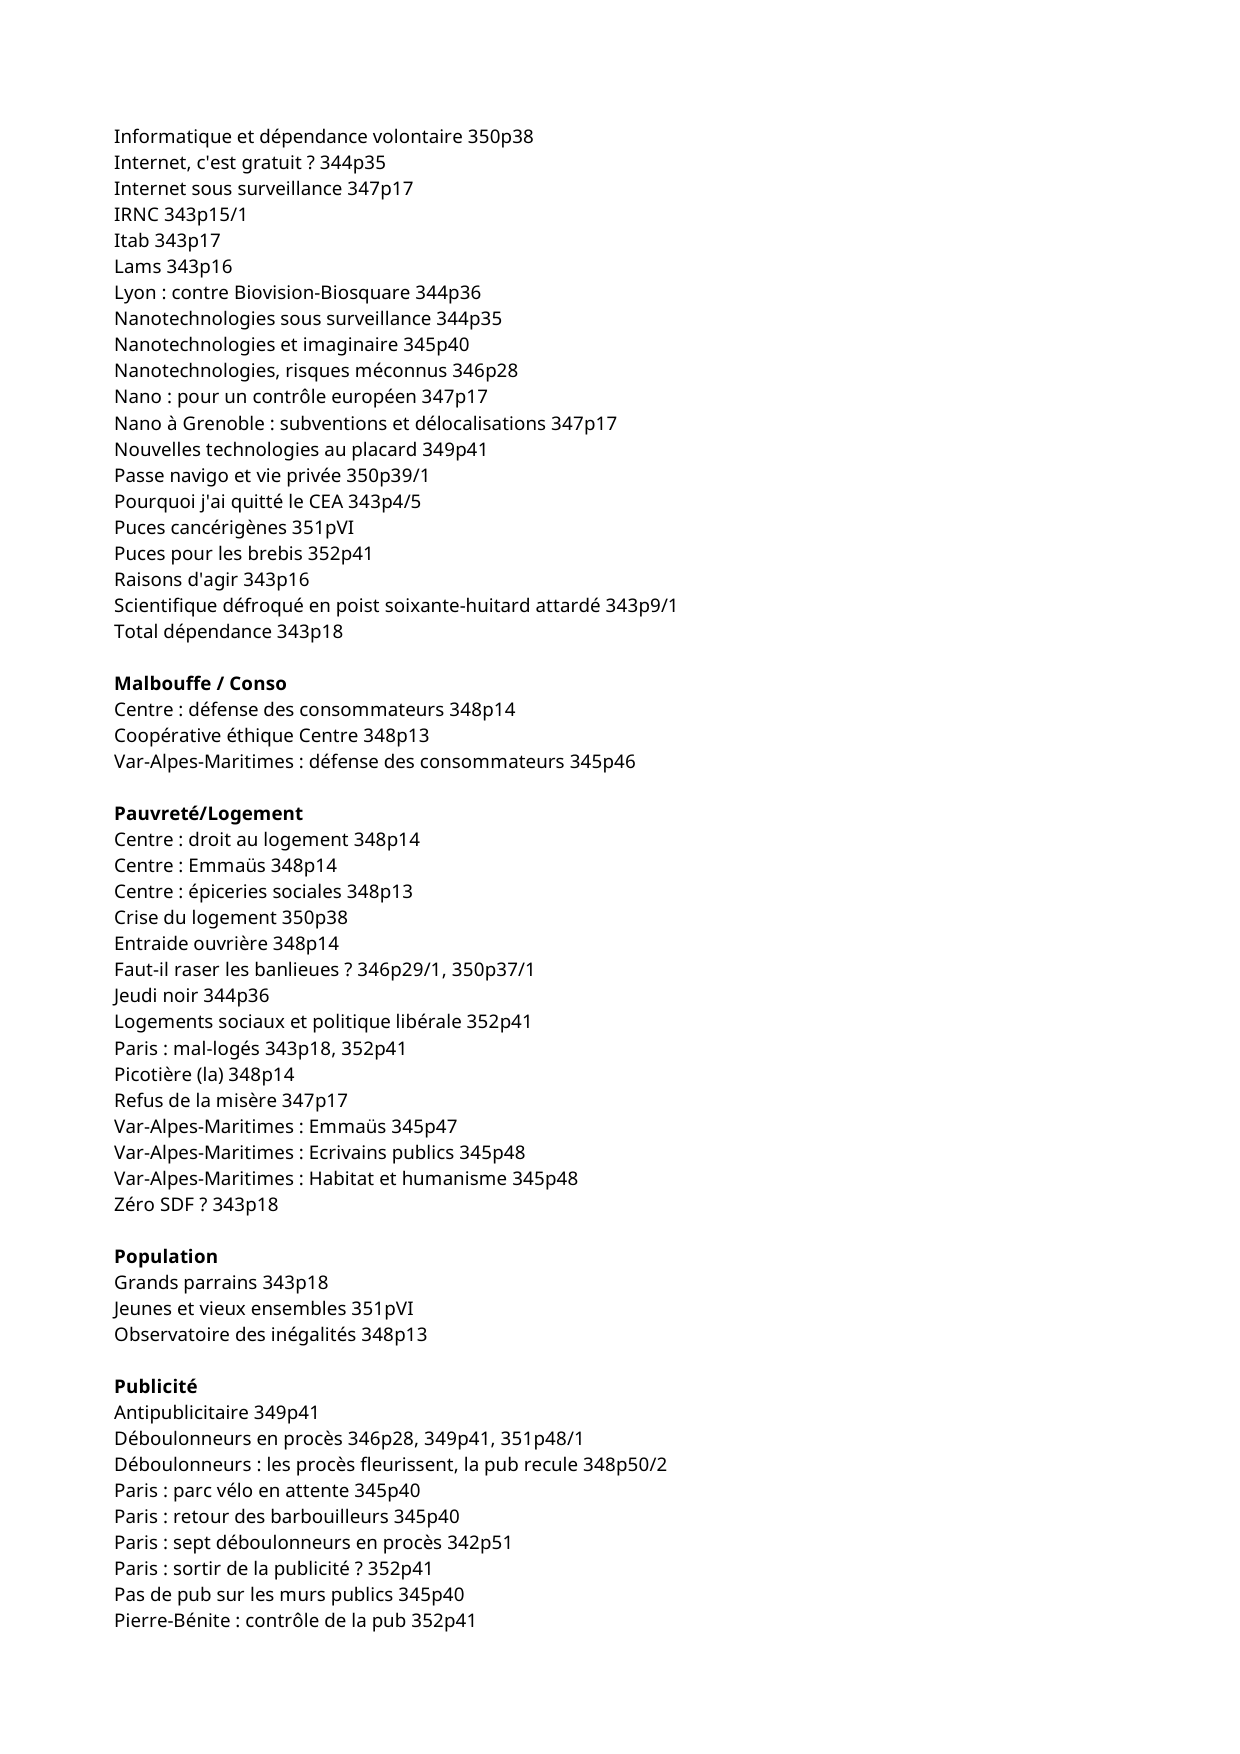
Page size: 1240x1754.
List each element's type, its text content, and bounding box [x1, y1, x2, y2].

text Pas de pub sur les murs publics 345p40 [114, 1581, 1126, 1607]
text Informatique et dépendance volontaire 350p38 [114, 123, 1126, 149]
text Centre : droit au logement 348p14 [114, 826, 1126, 852]
text Internet, c'est gratuit ? 344p35 [114, 149, 1126, 175]
text Var-Alpes-Maritimes : Ecrivains publics 345p48 [114, 1138, 1126, 1164]
text Scientifique défroqué en poist soixante-huitard attardé 343p9/1 [114, 592, 1126, 618]
text Total dépendance 343p18 [114, 618, 1126, 644]
text Entraide ouvrière 348p14 [114, 930, 1126, 956]
text Centre : défense des consommateurs 348p14 [114, 696, 1126, 722]
text Internet sous surveillance 347p17 [114, 175, 1126, 201]
text Logements sociaux et politique libérale 352p41 [114, 1008, 1126, 1034]
text Itab 343p17 [114, 227, 1126, 253]
text Crise du logement 350p38 [114, 904, 1126, 930]
text Paris : mal-logés 343p18, 352p41 [114, 1034, 1126, 1060]
text Nanotechnologies sous surveillance 344p35 [114, 305, 1126, 331]
text Jeunes et vieux ensembles 351pVI [114, 1295, 1126, 1321]
text Pierre-Bénite : contrôle de la pub 352p41 [114, 1607, 1126, 1633]
text Nano : pour un contrôle européen 347p17 [114, 383, 1126, 409]
text Zéro SDF ? 343p18 [114, 1191, 1126, 1217]
text Antipublicitaire 349p41 [114, 1399, 1126, 1425]
text Passe navigo et vie privée 350p39/1 [114, 461, 1126, 487]
text Jeudi noir 344p36 [114, 982, 1126, 1008]
text Population [114, 1243, 1126, 1269]
text Publicité [114, 1373, 1126, 1399]
text Var-Alpes-Maritimes : défense des consommateurs 345p46 [114, 748, 1126, 774]
text Pauvreté/Logement [114, 800, 1126, 826]
text Paris : sortir de la publicité ? 352p41 [114, 1555, 1126, 1581]
text Paris : retour des barbouilleurs 345p40 [114, 1503, 1126, 1529]
text Centre : Emmaüs 348p14 [114, 852, 1126, 878]
text Centre : épiceries sociales 348p13 [114, 878, 1126, 904]
text Raisons d'agir 343p16 [114, 566, 1126, 592]
text Var-Alpes-Maritimes : Emmaüs 345p47 [114, 1112, 1126, 1138]
text Nouvelles technologies au placard 349p41 [114, 435, 1126, 461]
text Var-Alpes-Maritimes : Habitat et humanisme 345p48 [114, 1164, 1126, 1191]
text Pourquoi j'ai quitté le CEA 343p4/5 [114, 487, 1126, 513]
text Faut-il raser les banlieues ? 346p29/1, 350p37/1 [114, 956, 1126, 982]
text Paris : parc vélo en attente 345p40 [114, 1477, 1126, 1503]
text Puces cancérigènes 351pVI [114, 513, 1126, 539]
text IRNC 343p15/1 [114, 201, 1126, 227]
text Coopérative éthique Centre 348p13 [114, 722, 1126, 748]
text Nanotechnologies, risques méconnus 346p28 [114, 357, 1126, 383]
text Paris : sept déboulonneurs en procès 342p51 [114, 1529, 1126, 1555]
text Nano à Grenoble : subventions et délocalisations 347p17 [114, 409, 1126, 435]
text Malbouffe / Conso [114, 670, 1126, 696]
text Refus de la misère 347p17 [114, 1086, 1126, 1112]
text Grands parrains 343p18 [114, 1269, 1126, 1295]
text Lyon : contre Biovision-Biosquare 344p36 [114, 279, 1126, 305]
text Lams 343p16 [114, 253, 1126, 279]
text Puces pour les brebis 352p41 [114, 539, 1126, 566]
text Nanotechnologies et imaginaire 345p40 [114, 331, 1126, 357]
text Picotière (la) 348p14 [114, 1060, 1126, 1086]
text Observatoire des inégalités 348p13 [114, 1321, 1126, 1347]
text Déboulonneurs : les procès fleurissent, la pub recule 348p50/2 [114, 1451, 1126, 1477]
text Déboulonneurs en procès 346p28, 349p41, 351p48/1 [114, 1425, 1126, 1451]
